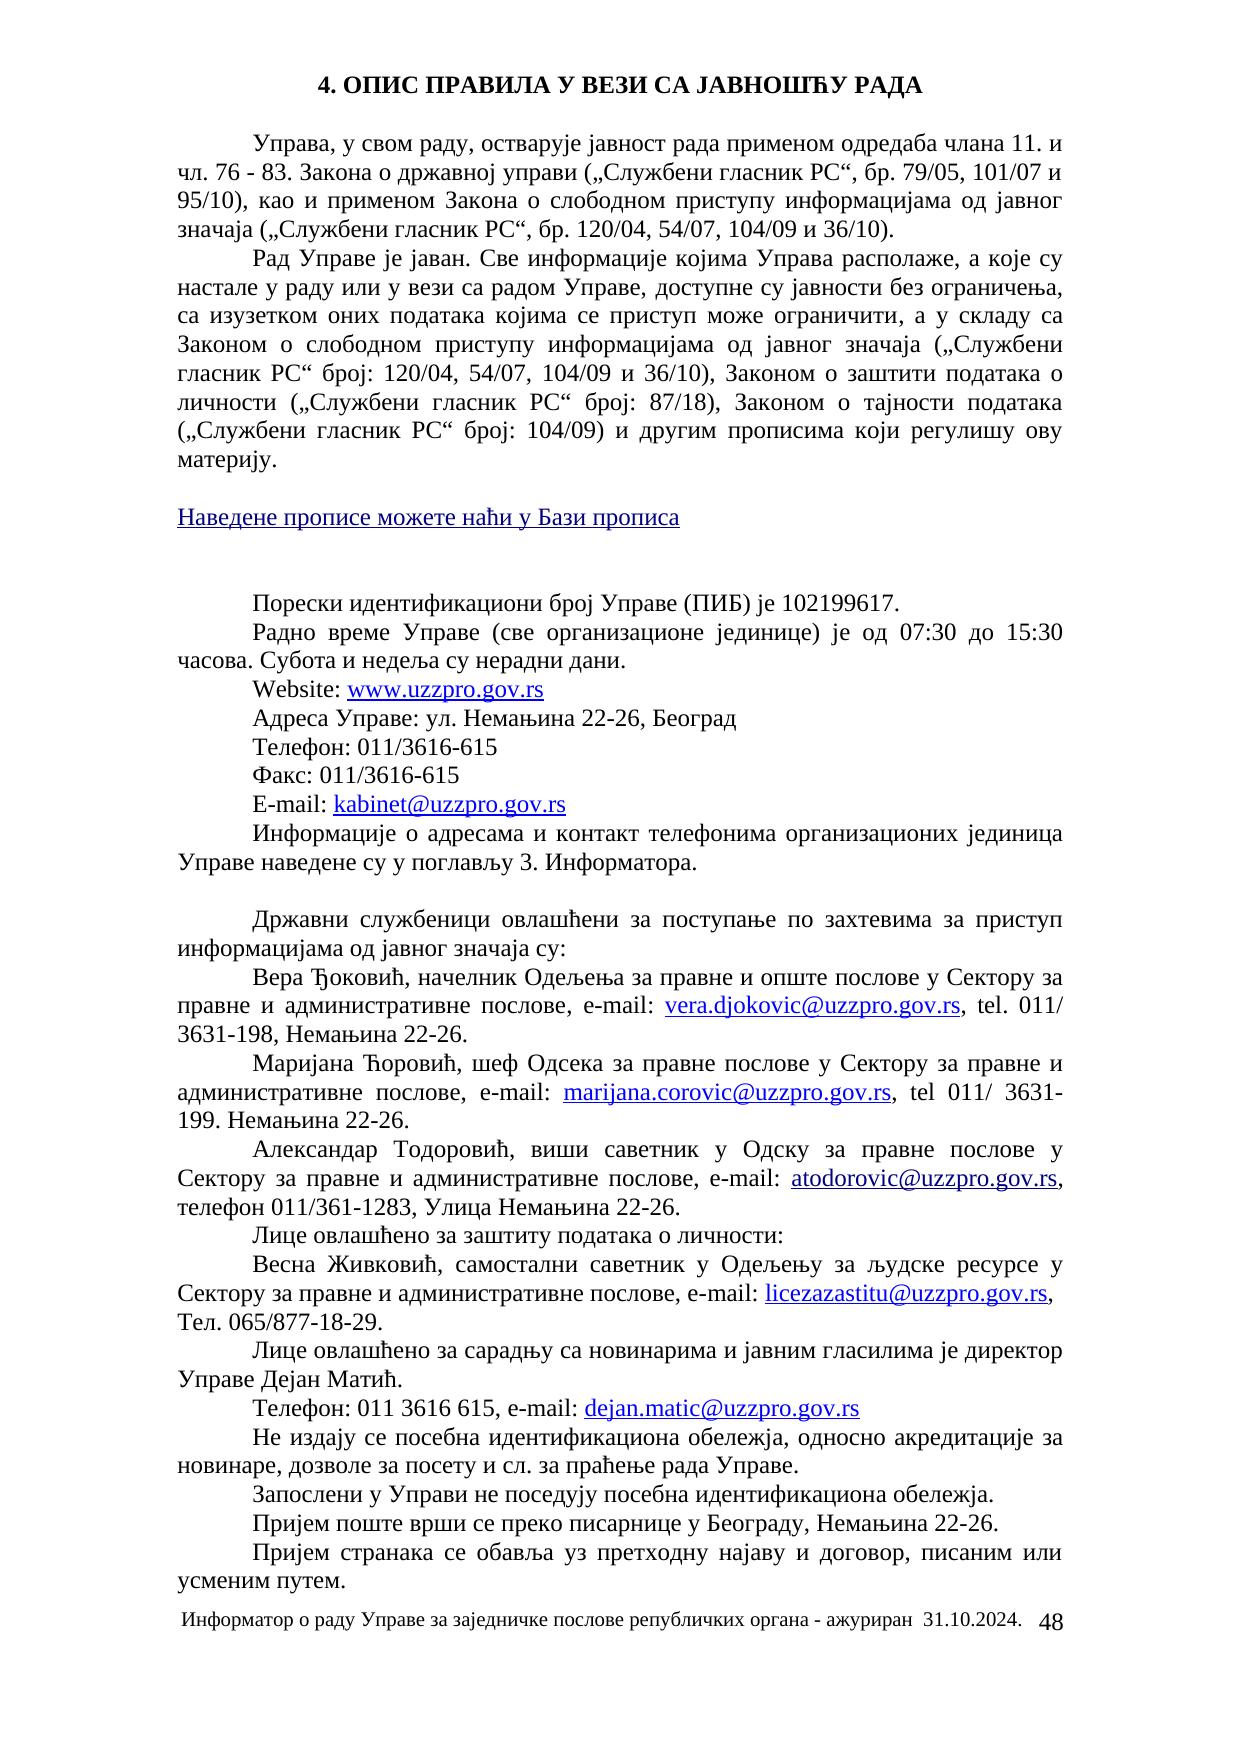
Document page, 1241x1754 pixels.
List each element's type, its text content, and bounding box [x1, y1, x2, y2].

text Вера Ђоковић, начелник Одељења за правне и опште послове у Сектору за правне и административне послове, e-mail: vera.djokovic@uzzpro.gov.rs, tel. 011/ 3631-198, Немањина 22-26. [177, 962, 1063, 1048]
text Весна Живковић, самостални саветник у Одељењу за људске ресурсе у Сектору за правне и административне послове, е-mail: licezazastitu@uzzpro.gov.rs, [177, 1249, 1063, 1307]
text Маријана Ћоровић, шеф Одсека за правне послове у Сектору за правне и административне послове, e-mail: marijana.corovic@uzzpro.gov.rs, tel 011/ 3631-199. Немањина 22-26. [177, 1048, 1063, 1134]
text 4. ОПИС ПРАВИЛА У ВЕЗИ СА ЈАВНОШЋУ РАДА [177, 71, 1063, 99]
text Website: www.uzzpro.gov.rs [177, 674, 1063, 703]
text Наведене прописе можете наћи у Бази прописа [177, 502, 1063, 531]
text Пријем странака се обавља уз претходну најаву и договор, писаним или усменим путем. [177, 1537, 1063, 1594]
text Александар Тодоровић, виши саветник у Одску за правне послове у Сектору за правне и административне послове, e-mail: atodorovic@uzzpro.gov.rs, телефон 011/361-1283, Улица Немањина 22-26. [177, 1134, 1063, 1221]
text Лице овлашћено за заштиту података о личности: [177, 1221, 1063, 1249]
text Пријем поште врши се преко писарнице у Београду, Немањина 22-26. [177, 1508, 1063, 1537]
text Информације о адресама и контакт телефонима организационих јединица Управе наведене су у поглављу 3. Информатора. [177, 818, 1063, 876]
text Тел. 065/877-18-29. [177, 1307, 1063, 1336]
text Адреса Управе: ул. Немањина 22-26, Београд [177, 703, 1063, 732]
text Радно време Управе (све организационе јединице) је од 07:30 до 15:30 часова. Субота и недеља су нерадни дани. [177, 617, 1063, 674]
text Телефон: 011 3616 615, e-mail: dejan.matic@uzzpro.gov.rs [177, 1393, 1063, 1422]
text Е-mail: kabinet@uzzpro.gov.rs [177, 789, 1063, 818]
text Рад Управе је јаван. Све информације којима Управа располаже, а које су настале у раду или у вези са радом Управе, доступне су јавности без ограничења, са изузетком оних података којима се приступ може ограничити, а у складу са Законом о слободном приступу информацијама од јавног значаја („Службени гласник РС“ број: 120/04, 54/07, 104/09 и 36/10), Законом о заштити података о личности („Службени гласник РС“ број: 87/18), Законом о тајности података („Службени гласник РС“ број: 104/09) и другим прописима који регулишу ову материју. [177, 243, 1063, 473]
text Не издају се посебна идентификациона обележја, односно акредитације за новинаре, дозволе за посету и сл. за праћење рада Управе. [177, 1422, 1063, 1479]
text Факс: 011/3616-615 [177, 761, 1063, 789]
text Запослени у Управи не поседују посебна идентификациона обележја. [177, 1479, 1063, 1508]
text Државни службеници овлашћени за поступање по захтевима за приступ информацијама од јавног значаја су: [177, 904, 1063, 962]
text Управа, у свом раду, остварује јавност рада применом одредаба члана 11. и чл. 76 - 83. Закона о државној управи („Службени гласник РС“, бр. 79/05, 101/07 и 95/10), као и применом Закона о слободном приступу информацијама од јавног значаја („Службени гласник РС“, бр. 120/04, 54/07, 104/09 и 36/10). [177, 128, 1063, 243]
text Телефон: 011/3616-615 [177, 732, 1063, 761]
text Порески идентификациони број Управе (ПИБ) је 102199617. [177, 588, 1063, 617]
text Лице овлашћено за сарадњу са новинарима и јавним гласилима је директор Управе Дејан Матић. [177, 1336, 1063, 1393]
